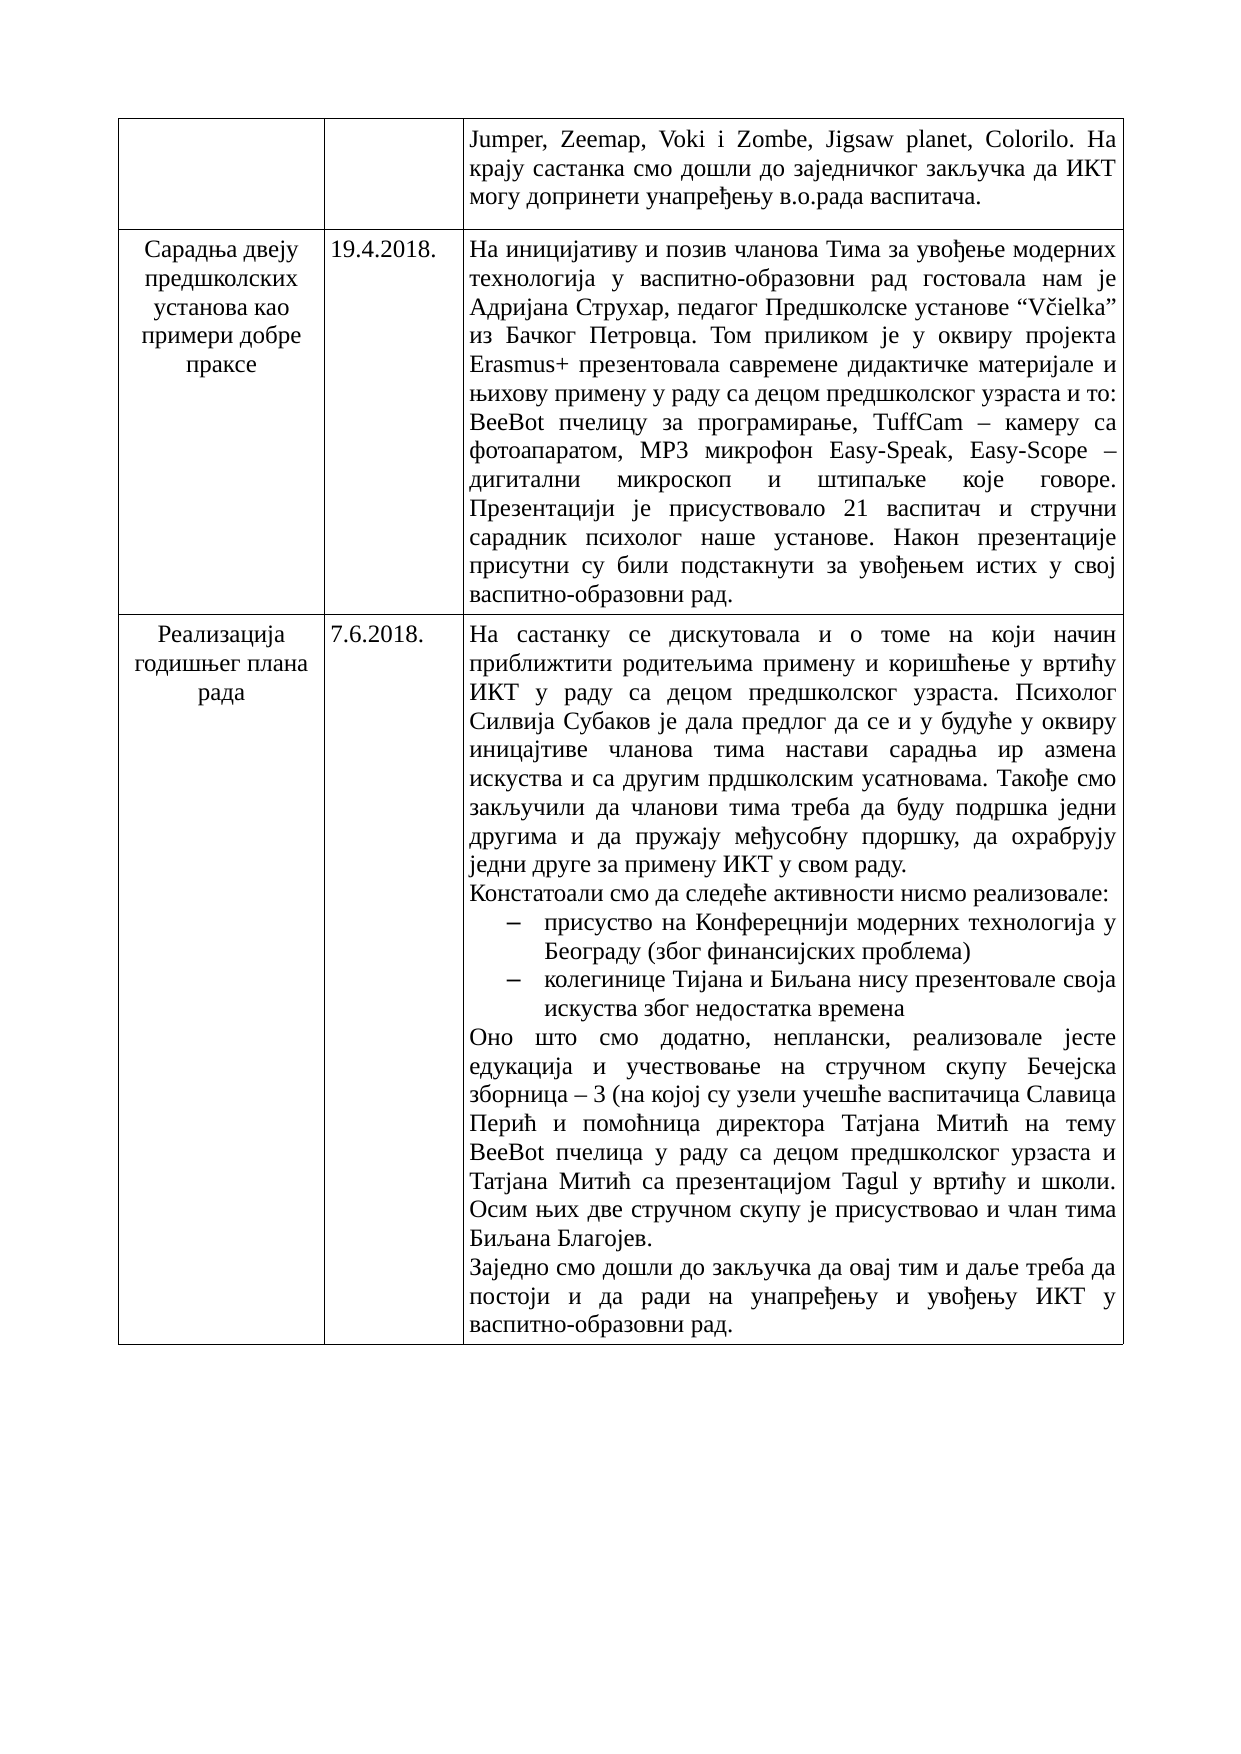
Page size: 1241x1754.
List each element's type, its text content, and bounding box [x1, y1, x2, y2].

table_cell На састанку се дискутовала и о томе на који начин приближтити родитељима примену и коришћење у вртићу ИКТ у раду са децом предшколског узраста. Психолог Силвија Субаков је дала предлог да се и у будуће у оквиру иницајтиве чланова тима настави сарадња ир азмена искуства и са другим прдшколским усатновама. Такође смо закључили да чланови тима треба да буду подршка једни другима и да пружају међусобну пдоршку, да охрабрују једни друге за примену ИКТ у свом раду. Констатоали смо да следеће активности нисмо реализовале: присуство на Конферецнији модерних технологија у Београду (због финансијских проблема) колегинице Тијана и Биљана нису презентовале своја искуства због недостатка времена Оно што смо додатно, неплански, реализовале јесте едукација и учествовање на стручном скупу Бечејска зборница – 3 (на којој су узели учешће васпитачица Славица Перић и помоћница директора Татјана Митић на тему BeeBot пчелица у раду са децом предшколског урзаста и Татјана Митић са презентацијом Tagul у вртићу и школи. Осим њих две стручном скупу је присуствовао и члан тима Биљана Благојев. Заједно смо дошли до закључка да овај тим и даље треба да постоји и да ради на унапређењу и увођењу ИКТ у васпитно-образовни рад. [464, 615, 1123, 1344]
table_cell На иницијативу и позив чланова Тима за увођење модерних технологија у васпитно-образовни рад гостовала нам је Адријана Струхар, педагог Предшколске установе “Včielka” из Бачког Петровца. Том приликом је у оквиру пројекта Erasmus+ презентовала савремене дидактичке материјале и њихову примену у раду са децом предшколског узраста и то: BeeBot пчелицу за програмирање, TuffCam – камеру са фотоапаратом, MP3 микрофон Easy-Speak, Easy-Scope – дигитални микроскоп и штипаљке које говоре. Презентацији је присуствовало 21 васпитач и стручни сарадник психолог наше установе. Након презентације присутни су били подстакнути за увођењем истих у свој васпитно-образовни рад. [464, 230, 1123, 614]
table_cell Jumper, Zeemap, Voki i Zombe, Jigsaw planet, Colorilo. На крају састанка смо дошли до заједничког закључка да ИКТ могу допринети унапређењу в.о.рада васпитача. [464, 119, 1123, 228]
table_cell Сарадња двеју предшколских установа као примери добре праксе [119, 230, 324, 614]
table_cell Реализација годишњег плана рада [119, 615, 324, 1344]
table_cell 7.6.2018. [325, 615, 463, 1344]
table_cell [119, 119, 324, 228]
table_cell [325, 119, 463, 228]
table_cell 19.4.2018. [325, 230, 463, 614]
